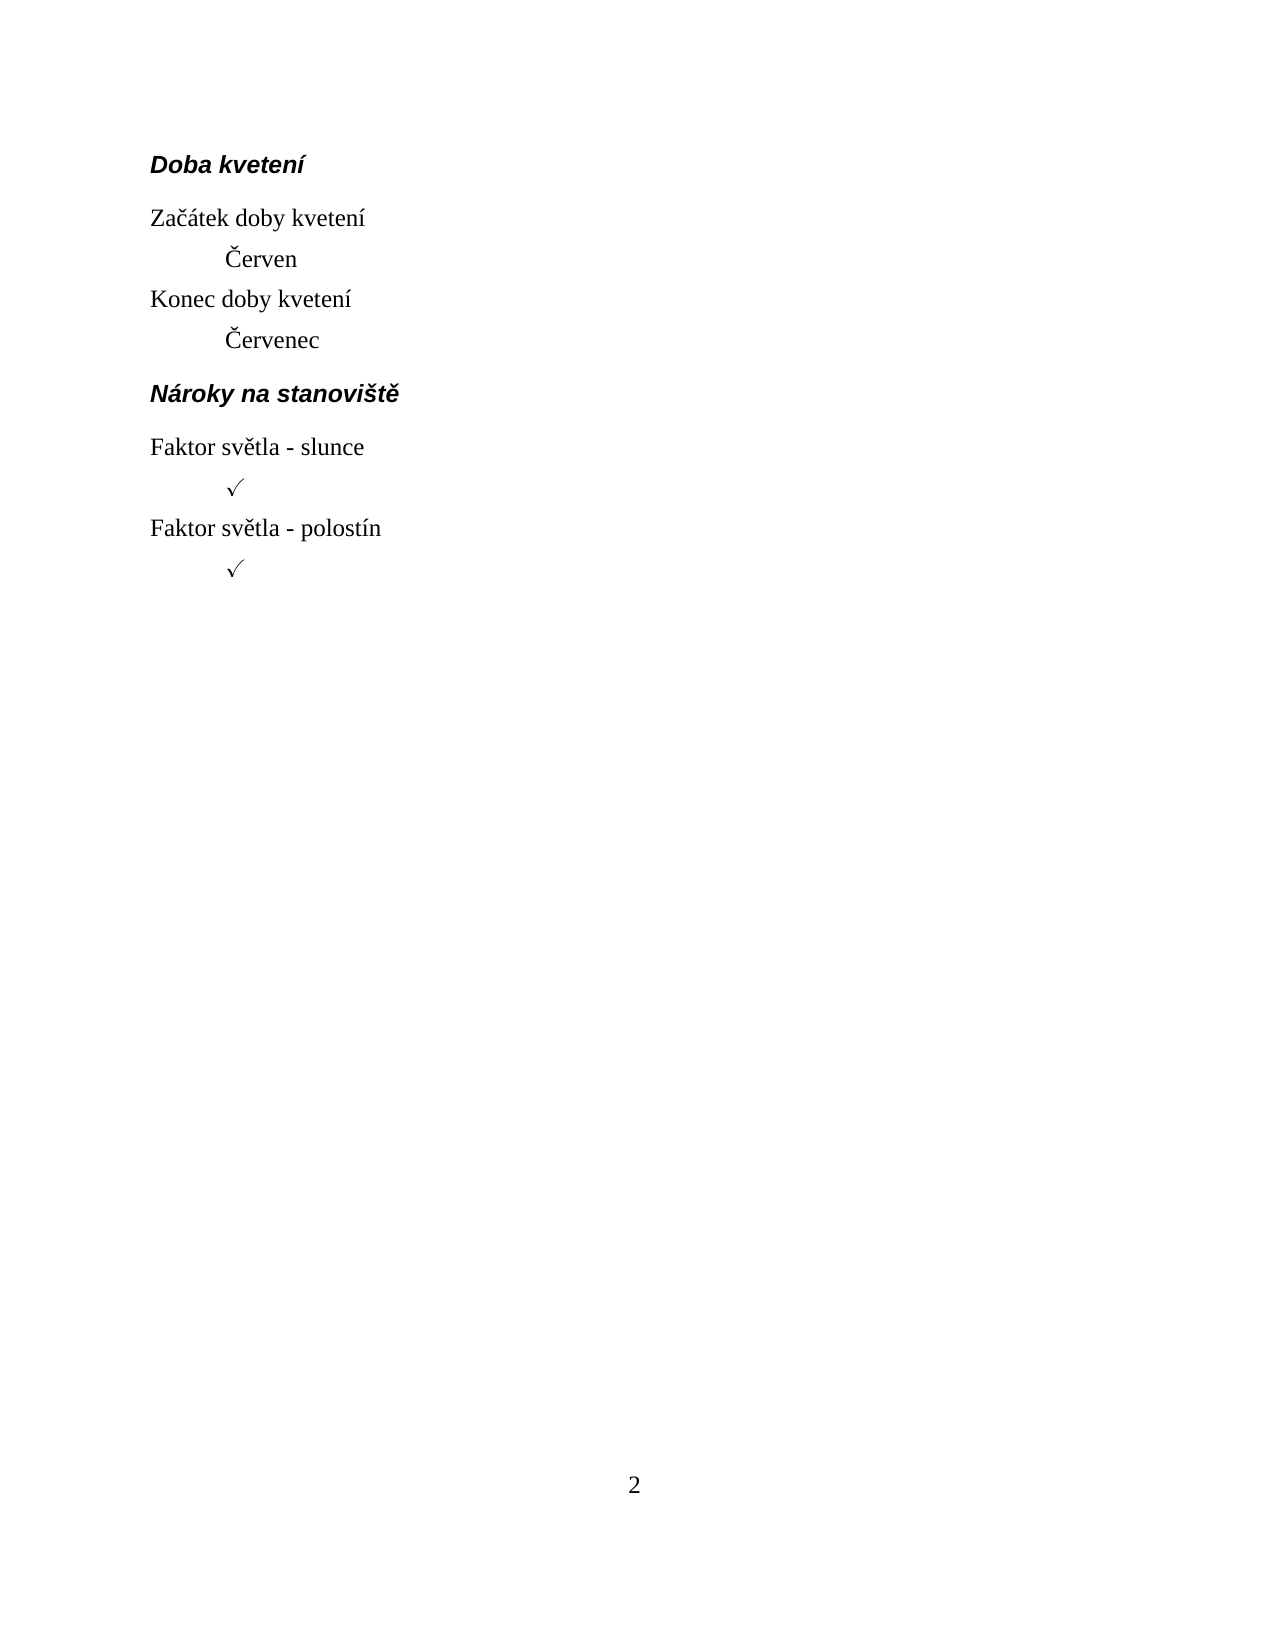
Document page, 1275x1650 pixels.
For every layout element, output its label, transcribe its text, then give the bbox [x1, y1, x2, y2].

text Červenec [225, 325, 1125, 354]
text Začátek doby kvetení [150, 203, 1125, 232]
subtitle Nároky na stanoviště [150, 379, 1125, 407]
text ✓ [225, 473, 1125, 501]
text Faktor světla - polostín [150, 513, 1125, 542]
text Konec doby kvetení [150, 284, 1125, 313]
subtitle Doba kvetení [150, 150, 1125, 178]
text Faktor světla - slunce [150, 432, 1125, 461]
text Červen [225, 244, 1125, 272]
text ✓ [225, 554, 1125, 583]
